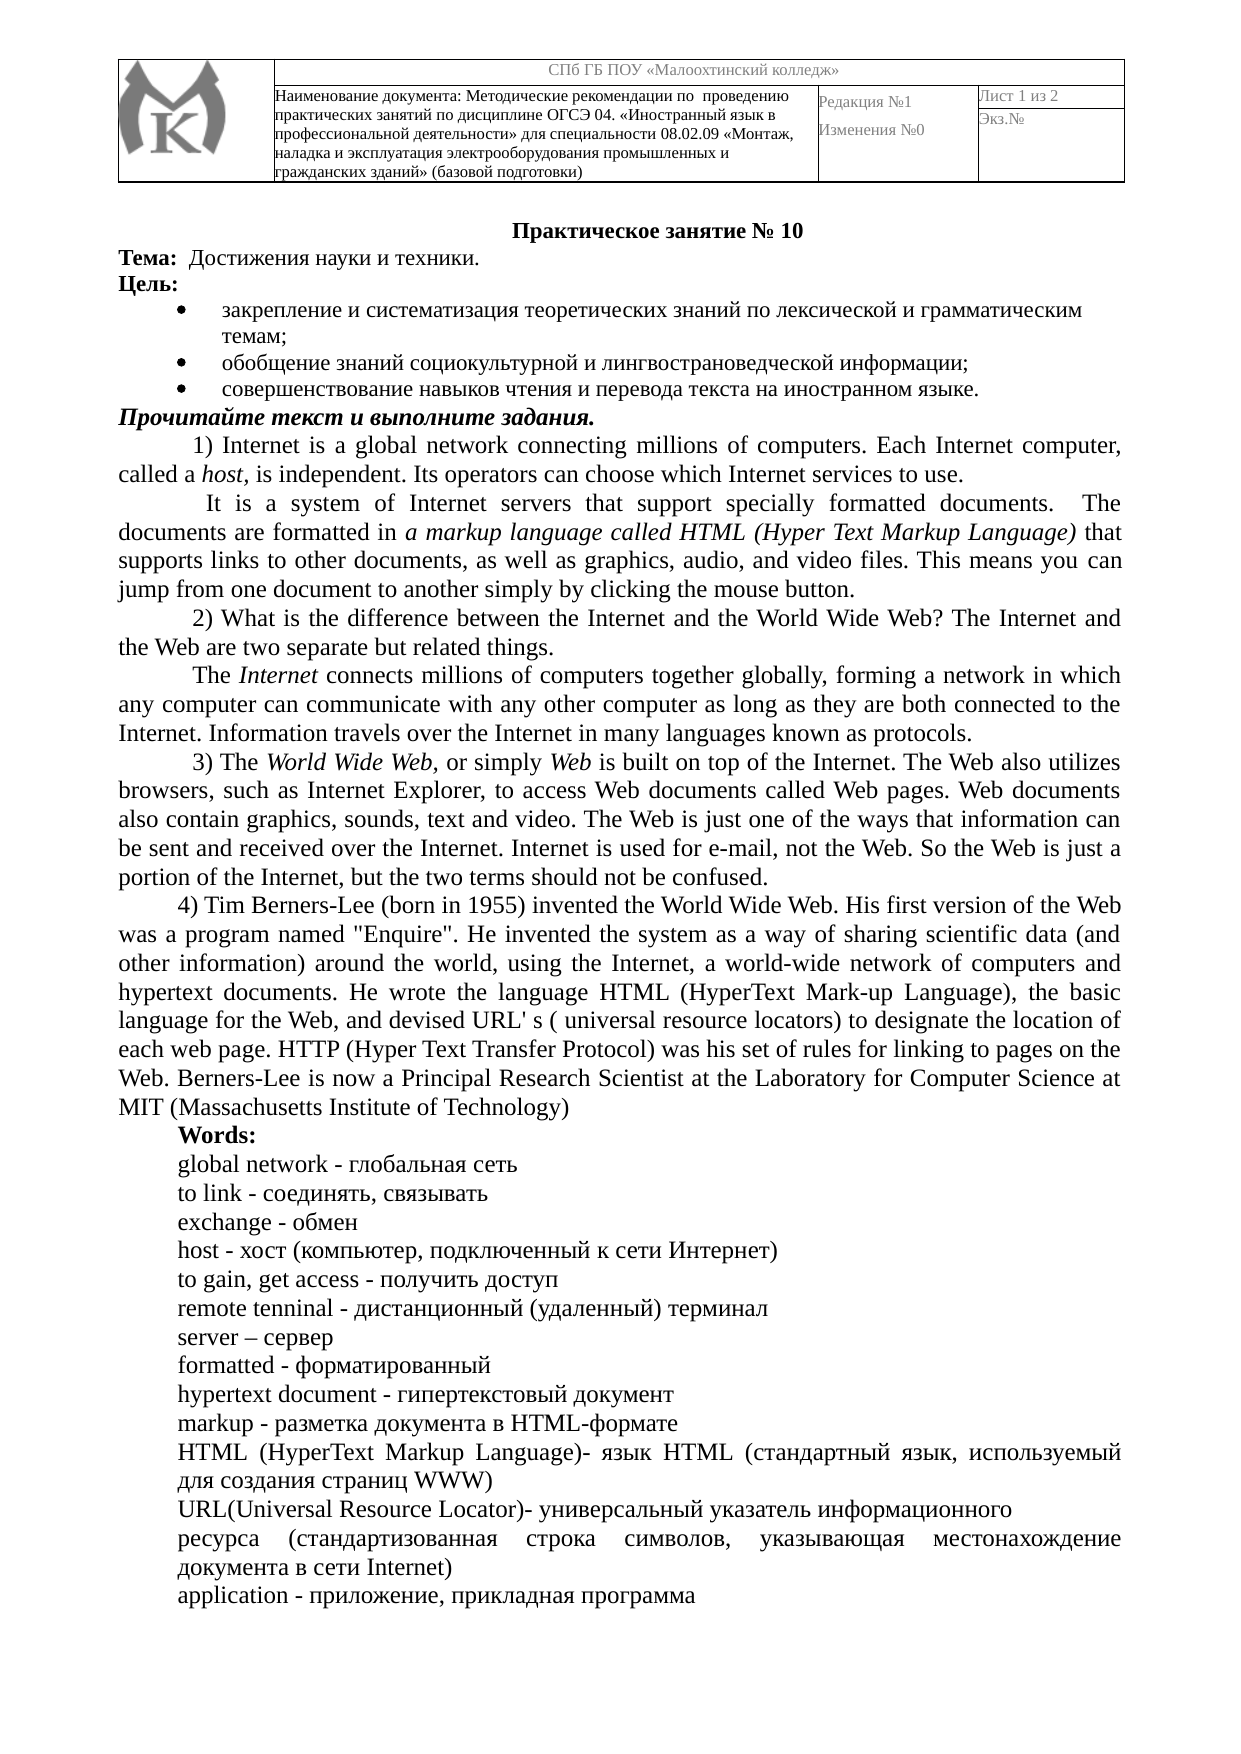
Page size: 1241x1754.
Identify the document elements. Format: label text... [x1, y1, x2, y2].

text HTML (НyperText Markup Language)- язык HTML (стандартный язык, используемый для создания страниц WWW) [177, 1437, 1122, 1494]
text global network - глобальная сеть [118, 1149, 1122, 1178]
list закрепление и систематизация теоретических знаний по лексической и грамматическим темам; [177, 296, 1122, 349]
text Тема: Достижения науки и техники. [118, 243, 1122, 270]
text to link - соединять, связывать [118, 1178, 1122, 1207]
text formatted - форматированный [118, 1350, 1122, 1379]
text exchange - обмен [118, 1207, 1122, 1235]
text ресурса (стандартизованная строка символов, указывающая местонахождение документа в сети Internet) [177, 1523, 1122, 1580]
text 3) The World Wide Web, or simply Web is built on top of the Internet. The Web also utilizes browsers, such as Internet Explorer, to access Web documents called Web pages. Web documents also contain graphics, sounds, text and video. The Web is just one of the ways that information can be sent and received over the Internet. Internet is used for e-mail, not the Web. So the Web is just a portion of the Internet, but the two terms should not be confused. [118, 747, 1122, 890]
text Цель: [118, 270, 1122, 296]
text to gain, get access - получить доступ [118, 1264, 1122, 1293]
text markup - разметка документа в НТМL-формате [118, 1408, 1122, 1437]
text Практическое занятие № 10 [193, 217, 1122, 243]
text It is a system of Internet servers that support specially formatted documents. The documents are formatted in а markup language called HTML (Hyper Text Markup Language) that supports links to other documents, as well as graphics, audio, and video files. This means you саn jump from one document to another simply by clicking the mouse button. [118, 488, 1122, 603]
text Прочитайте текст и выполните задания. [118, 402, 1122, 430]
list обобщение знаний социокультурной и лингвострановедческой информации; [177, 349, 1122, 375]
text application - приложение, прикладная программа [118, 1580, 1122, 1609]
text URL(Universal Resource Locator)- универсальный указатель информационного [118, 1494, 1122, 1523]
list совершенствование навыков чтения и перевода текста на иностранном языке. [177, 375, 1122, 402]
text 1) Internet is а global network connecting millions of computers. Each Internet computer, called а host, is independent. Its operators саn choose which Internet services to use. [118, 430, 1122, 488]
text remote tenninal - дистанционный (удаленный) терминал [118, 1293, 1122, 1322]
text 2) What is the difference between the Internet and the World Wide Web? The Internet and the Web are two separate but related things. [118, 603, 1122, 660]
text 4) Tim Berners-Lee (born in 1955) invented the World Wide Web. His first version of the Web was a program named "Enquire". He invented the system as a way of sharing scientific data (and other information) around the world, using the Internet, a world-wide network of computers and hypertext documents. He wrote the language HTML (HyperText Mark-up Language), the basic language for the Web, and devised URL' s ( universal resource locators) to designate the location of each web page. HTTP (Hyper Text Transfer Protocol) was his set of rules for linking to pages on the Web. Berners-Lee is now a Principal Research Scientist at the Laboratory for Computer Science at MIT (Massachusetts Institute of Technology) [118, 890, 1122, 1120]
text The Internet connects millions of computers together globally, forming a network in which any computer can communicate with any other computer as long as they are both connected to the Internet. Information travels over the Internet in many languages known as protocols. [118, 660, 1122, 747]
text host - хост (компьютер, подключенный к сети Интернет) [118, 1235, 1122, 1264]
text server – сервер [118, 1322, 1122, 1350]
text Words: [118, 1120, 1122, 1149]
text hypertext document - гипертекстовый документ [118, 1379, 1122, 1408]
